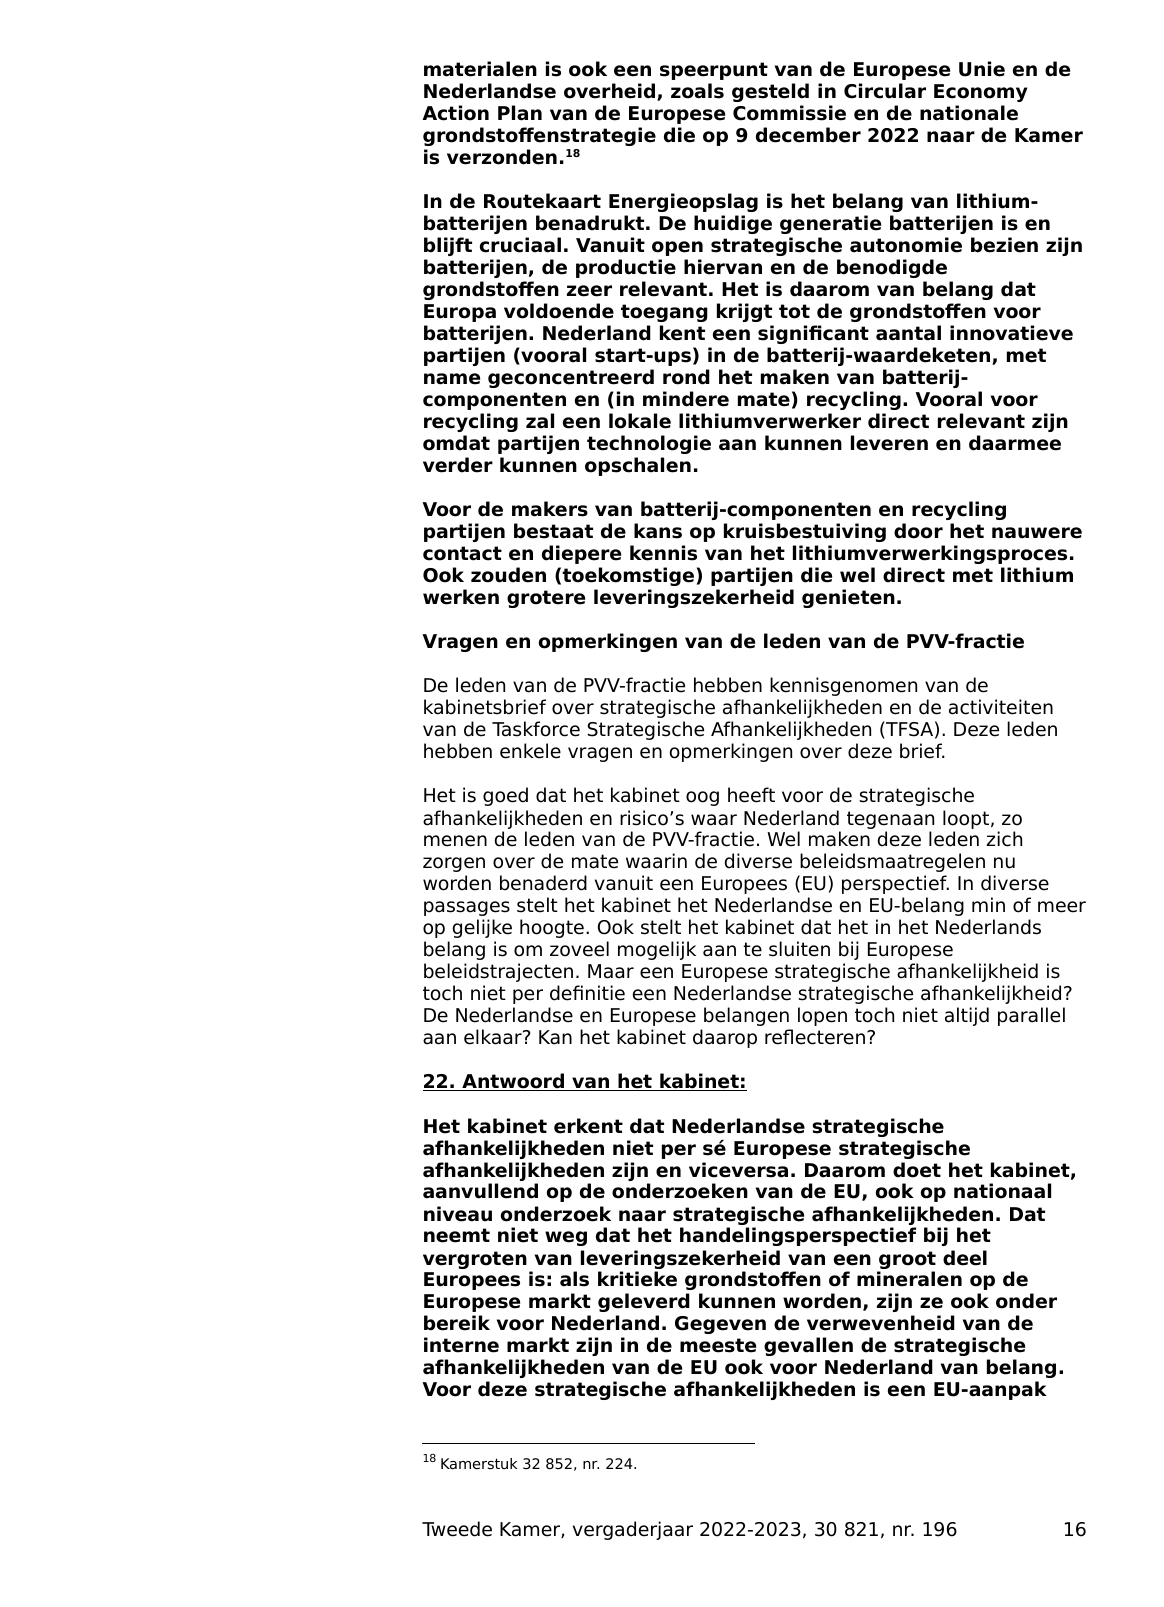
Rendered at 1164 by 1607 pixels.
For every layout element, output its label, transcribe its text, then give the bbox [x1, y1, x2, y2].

text In de Routekaart Energieopslag is het belang van lithium-batterijen benadrukt. De huidige generatie batterijen is en blijft cruciaal. Vanuit open strategische autonomie bezien zijn batterijen, de productie hiervan en de benodigde grondstoffen zeer relevant. Het is daarom van belang dat Europa voldoende toegang krijgt tot de grondstoffen voor batterijen. Nederland kent een significant aantal innovatieve partijen (vooral start-ups) in de batterij-waardeketen, met name geconcentreerd rond het maken van batterij-componenten en (in mindere mate) recycling. Vooral voor recycling zal een lokale lithiumverwerker direct relevant zijn omdat partijen technologie aan kunnen leveren en daarmee verder kunnen opschalen. [422, 191, 1087, 477]
subtitle 22. Antwoord van het kabinet: [422, 1071, 1087, 1093]
text De leden van de PVV-fractie hebben kennisgenomen van de kabinetsbrief over strategische afhankelijkheden en de activiteiten van de Taskforce Strategische Afhankelijkheden (TFSA). Deze leden hebben enkele vragen en opmerkingen over deze brief. [422, 675, 1087, 763]
text materialen is ook een speerpunt van de Europese Unie en de Nederlandse overheid, zoals gesteld in Circular Economy Action Plan van de Europese Commissie en de nationale grondstoffenstrategie die op 9 december 2022 naar de Kamer is verzonden. [422, 59, 1087, 169]
subtitle Vragen en opmerkingen van de leden van de PVV-fractie [422, 631, 1087, 653]
text Het is goed dat het kabinet oog heeft voor de strategische afhankelijkheden en risico’s waar Nederland tegenaan loopt, zo menen de leden van de PVV-fractie. Wel maken deze leden zich zorgen over de mate waarin de diverse beleidsmaatregelen nu worden benaderd vanuit een Europees (EU) perspectief. In diverse passages stelt het kabinet het Nederlandse en EU-belang min of meer op gelijke hoogte. Ook stelt het kabinet dat het in het Nederlands belang is om zoveel mogelijk aan te sluiten bij Europese beleidstrajecten. Maar een Europese strategische afhankelijkheid is toch niet per definitie een Nederlandse strategische afhankelijkheid? De Nederlandse en Europese belangen lopen toch niet altijd parallel aan elkaar? Kan het kabinet daarop reflecteren? [422, 785, 1087, 1049]
text Het kabinet erkent dat Nederlandse strategische afhankelijkheden niet per sé Europese strategische afhankelijkheden zijn en viceversa. Daarom doet het kabinet, aanvullend op de onderzoeken van de EU, ook op nationaal niveau onderzoek naar strategische afhankelijkheden. Dat neemt niet weg dat het handelingsperspectief bij het vergroten van leveringszekerheid van een groot deel Europees is: als kritieke grondstoffen of mineralen op de Europese markt geleverd kunnen worden, zijn ze ook onder bereik voor Nederland. Gegeven de verwevenheid van de interne markt zijn in de meeste gevallen de strategische afhankelijkheden van de EU ook voor Nederland van belang. Voor deze strategische afhankelijkheden is een EU-aanpak [422, 1116, 1087, 1401]
text Kamerstuk 32 852, nr. 224. [422, 1452, 1087, 1474]
text Voor de makers van batterij-componenten en recycling partijen bestaat de kans op kruisbestuiving door het nauwere contact en diepere kennis van het lithiumverwerkingsproces. Ook zouden (toekomstige) partijen die wel direct met lithium werken grotere leveringszekerheid genieten. [422, 499, 1087, 609]
